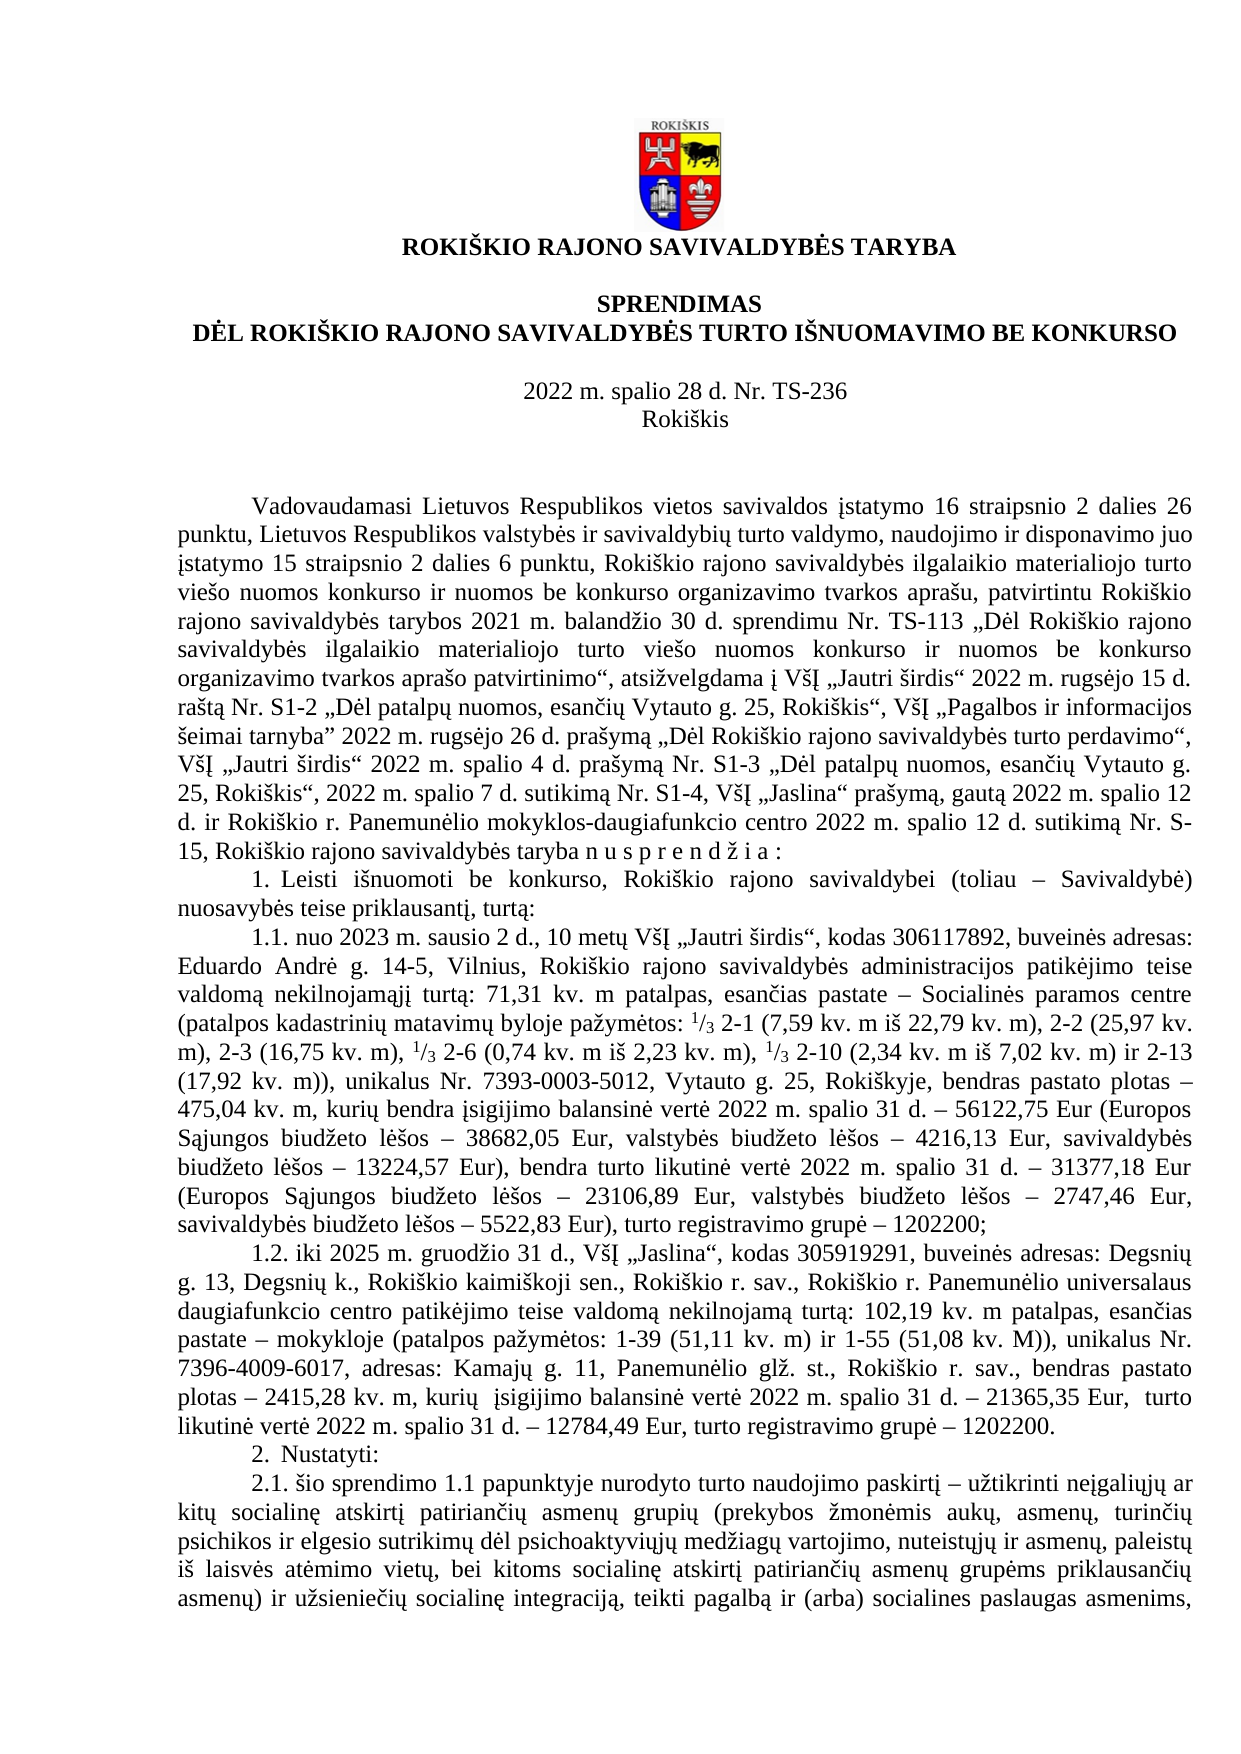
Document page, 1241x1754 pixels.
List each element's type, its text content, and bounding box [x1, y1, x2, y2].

text DĖL ROKIŠKIO RAJONO SAVIVALDYBĖS TURTO IŠNUOMAVIMO BE KONKURSO [177, 318, 1193, 347]
text Rokiškis [177, 404, 1193, 433]
text 2022 m. spalio 28 d. Nr. TS-236 [177, 376, 1193, 404]
text 1. Leisti išnuomoti be konkurso, Rokiškio rajono savivaldybei (toliau – Savivaldybė) nuosavybės teise priklausantį, turtą: [177, 864, 1193, 922]
text 2. Nustatyti: [177, 1439, 1193, 1468]
text Vadovaudamasi Lietuvos Respublikos vietos savivaldos įstatymo 16 straipsnio 2 dalies 26 punktu, Lietuvos Respublikos valstybės ir savivaldybių turto valdymo, naudojimo ir disponavimo juo įstatymo 15 straipsnio 2 dalies 6 punktu, Rokiškio rajono savivaldybės ilgalaikio materialiojo turto viešo nuomos konkurso ir nuomos be konkurso organizavimo tvarkos aprašu, patvirtintu Rokiškio rajono savivaldybės tarybos 2021 m. balandžio 30 d. sprendimu Nr. TS-113 „Dėl Rokiškio rajono savivaldybės ilgalaikio materialiojo turto viešo nuomos konkurso ir nuomos be konkurso organizavimo tvarkos aprašo patvirtinimo“, atsižvelgdama į VšĮ „Jautri širdis“ 2022 m. rugsėjo 15 d. raštą Nr. S1-2 „Dėl patalpų nuomos, esančių Vytauto g. 25, Rokiškis“, VšĮ „Pagalbos ir informacijos šeimai tarnyba” 2022 m. rugsėjo 26 d. prašymą „Dėl Rokiškio rajono savivaldybės turto perdavimo“, VšĮ „Jautri širdis“ 2022 m. spalio 4 d. prašymą Nr. S1-3 „Dėl patalpų nuomos, esančių Vytauto g. 25, Rokiškis“, 2022 m. spalio 7 d. sutikimą Nr. S1-4, VšĮ „Jaslina“ prašymą, gautą 2022 m. spalio 12 d. ir Rokiškio r. Panemunėlio mokyklos-daugiafunkcio centro 2022 m. spalio 12 d. sutikimą Nr. S-15, Rokiškio rajono savivaldybės taryba nusprendžia: [177, 491, 1193, 864]
text 1.2. iki 2025 m. gruodžio 31 d., VšĮ „Jaslina“, kodas 305919291, buveinės adresas: Degsnių g. 13, Degsnių k., Rokiškio kaimiškoji sen., Rokiškio r. sav., Rokiškio r. Panemunėlio universalaus daugiafunkcio centro patikėjimo teise valdomą nekilnojamą turtą: 102,19 kv. m patalpas, esančias pastate – mokykloje (patalpos pažymėtos: 1-39 (51,11 kv. m) ir 1-55 (51,08 kv. M)), unikalus Nr. 7396-4009-6017, adresas: Kamajų g. 11, Panemunėlio glž. st., Rokiškio r. sav., bendras pastato plotas – 2415,28 kv. m, kurių įsigijimo balansinė vertė 2022 m. spalio 31 d. – 21365,35 Eur, turto likutinė vertė 2022 m. spalio 31 d. – 12784,49 Eur, turto registravimo grupė – 1202200. [177, 1238, 1193, 1439]
text 1.1. nuo 2023 m. sausio 2 d., 10 metų VšĮ „Jautri širdis“, kodas 306117892, buveinės adresas: Eduardo Andrė g. 14-5, Vilnius, Rokiškio rajono savivaldybės administracijos patikėjimo teise valdomą nekilnojamąjį turtą: 71,31 kv. m patalpas, esančias pastate – Socialinės paramos centre (patalpos kadastrinių matavimų byloje pažymėtos: 1/3 2-1 (7,59 kv. m iš 22,79 kv. m), 2-2 (25,97 kv. m), 2-3 (16,75 kv. m), 1/3 2-6 (0,74 kv. m iš 2,23 kv. m), 1/3 2-10 (2,34 kv. m iš 7,02 kv. m) ir 2-13 (17,92 kv. m)), unikalus Nr. 7393-0003-5012, Vytauto g. 25, Rokiškyje, bendras pastato plotas – 475,04 kv. m, kurių bendra įsigijimo balansinė vertė 2022 m. spalio 31 d. – 56122,75 Eur (Europos Sąjungos biudžeto lėšos – 38682,05 Eur, valstybės biudžeto lėšos – 4216,13 Eur, savivaldybės biudžeto lėšos – 13224,57 Eur), bendra turto likutinė vertė 2022 m. spalio 31 d. – 31377,18 Eur (Europos Sąjungos biudžeto lėšos – 23106,89 Eur, valstybės biudžeto lėšos – 2747,46 Eur, savivaldybės biudžeto lėšos – 5522,83 Eur), turto registravimo grupė – 1202200; [177, 922, 1193, 1238]
text ROKIŠKIO RAJONO SAVIVALDYBĖS TARYBA [177, 232, 1181, 261]
text SPRENDIMAS [177, 289, 1181, 318]
text 2.1. šio sprendimo 1.1 papunktyje nurodyto turto naudojimo paskirtį – užtikrinti neįgaliųjų ar kitų socialinę atskirtį patiriančių asmenų grupių (prekybos žmonėmis aukų, asmenų, turinčių psichikos ir elgesio sutrikimų dėl psichoaktyviųjų medžiagų vartojimo, nuteistųjų ir asmenų, paleistų iš laisvės atėmimo vietų, bei kitoms socialinę atskirtį patiriančių asmenų grupėms priklausančių asmenų) ir užsieniečių socialinę integraciją, teikti pagalbą ir (arba) socialines paslaugas asmenims, [177, 1468, 1193, 1612]
